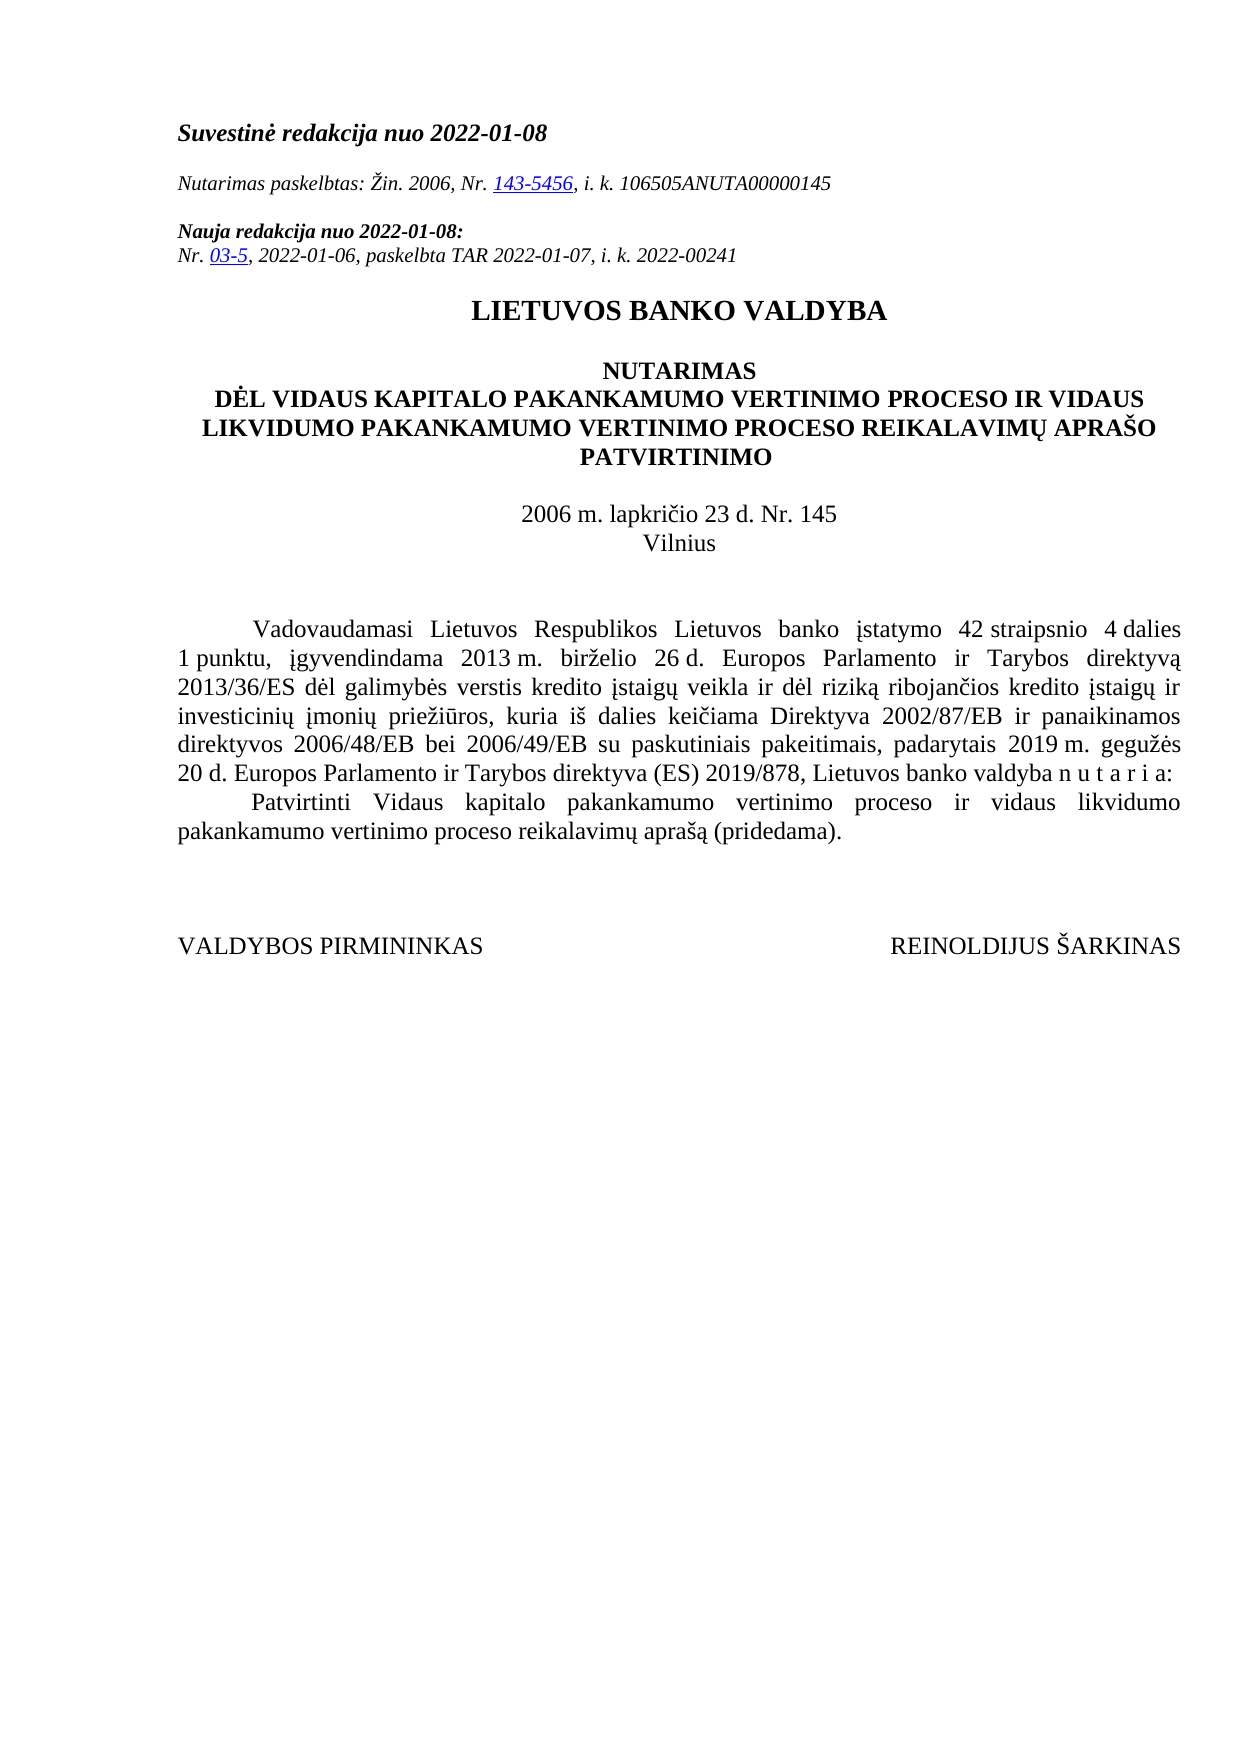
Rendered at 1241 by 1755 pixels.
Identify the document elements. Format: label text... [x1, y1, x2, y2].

text Nr. 03-5, 2022-01-06, paskelbta TAR 2022-01-07, i. k. 2022-00241 [177, 243, 1181, 267]
text Vilnius [177, 528, 1181, 557]
text Nutarimas paskelbtas: Žin. 2006, Nr. 143-5456, i. k. 106505ANUTA00000145 [177, 171, 1181, 195]
text Patvirtinti Vidaus kapitalo pakankamumo vertinimo proceso ir vidaus likvidumo pakankamumo vertinimo proceso reikalavimų aprašą (pridedama). [177, 787, 1181, 844]
text Suvestinė redakcija nuo 2022-01-08 [177, 118, 1181, 147]
text NUTARIMAS [177, 356, 1181, 384]
text 2006 m. lapkričio 23 d. Nr. 145 [177, 499, 1181, 528]
text Nauja redakcija nuo 2022-01-08: [177, 219, 1181, 243]
text Vadovaudamasi Lietuvos Respublikos Lietuvos banko įstatymo 42 straipsnio 4 dalies 1 punktu, įgyvendindama 2013 m. birželio 26 d. Europos Parlamento ir Tarybos direktyvą 2013/36/ES dėl galimybės verstis kredito įstaigų veikla ir dėl riziką ribojančios kredito įstaigų ir investicinių įmonių priežiūros, kuria iš dalies keičiama Direktyva 2002/87/EB ir panaikinamos direktyvos 2006/48/EB bei 2006/49/EB su paskutiniais pakeitimais, padarytais 2019 m. gegužės 20 d. Europos Parlamento ir Tarybos direktyva (ES) 2019/878, Lietuvos banko valdyba n u t a r i a: [177, 614, 1181, 787]
text LIETUVOS BANKO VALDYBA [177, 293, 1181, 327]
text DĖL VIDAUS KAPITALO PAKANKAMUMO VERTINIMO PROCESO IR VIDAUS LIKVIDUMO PAKANKAMUMO VERTINIMO PROCESO REIKALAVIMŲ APRAŠO PATVIRTINIMO [177, 384, 1181, 471]
text VALDYBOS PIRMININKAS REINOLDIJUS ŠARKINAS [177, 931, 1181, 959]
